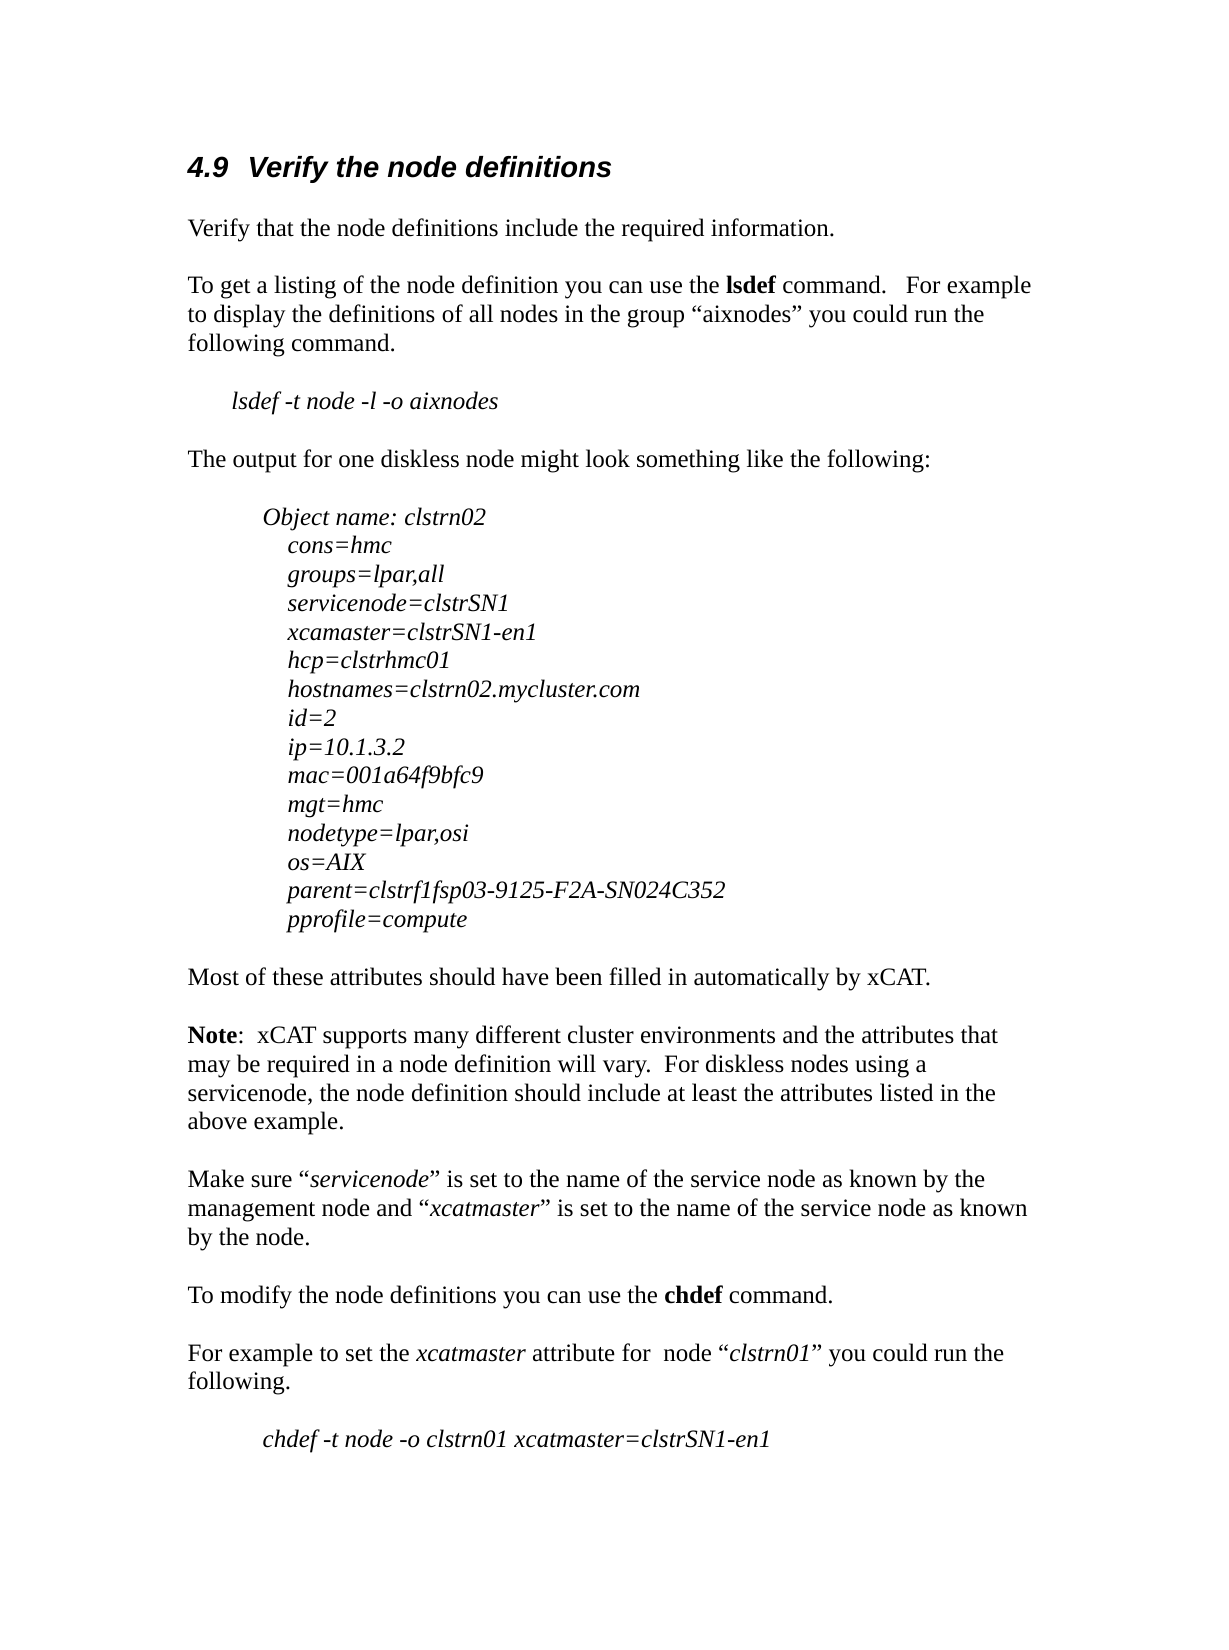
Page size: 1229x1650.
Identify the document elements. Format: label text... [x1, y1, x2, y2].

text xcamaster=clstrSN1-en1 [262, 617, 1041, 646]
text mac=001a64f9bfc9 [262, 761, 1041, 789]
text hcp=clstrhmc01 [262, 646, 1041, 674]
text mgt=hmc [262, 789, 1041, 818]
text os=AIX [262, 847, 1041, 876]
text For example to set the xcatmaster attribute for node “clstrn01” you could run the following. [187, 1338, 1041, 1395]
text pprofile=compute [262, 904, 1041, 933]
text cons=hmc [262, 531, 1041, 559]
text Most of these attributes should have been filled in automatically by xCAT. [187, 962, 1041, 991]
subtitle Verify the node definitions [187, 150, 1041, 183]
text id=2 [262, 703, 1041, 732]
text Note: xCAT supports many different cluster environments and the attributes that may be required in a node definition will vary. For diskless nodes using a servicenode, the node definition should include at least the attributes listed in the above example. [187, 1020, 1041, 1135]
text lsdef -t node -l -o aixnodes [187, 386, 1041, 415]
text servicenode=clstrSN1 [262, 588, 1041, 617]
text To get a listing of the node definition you can use the lsdef command. For example to display the definitions of all nodes in the group “aixnodes” you could run the following command. [187, 271, 1041, 357]
text hostnames=clstrn02.mycluster.com [262, 674, 1041, 703]
text chdef -t node -o clstrn01 xcatmaster=clstrSN1-en1 [262, 1424, 1041, 1453]
text Object name: clstrn02 [262, 502, 1041, 531]
text Verify that the node definitions include the required information. [187, 213, 1041, 241]
text groups=lpar,all [262, 559, 1041, 588]
text The output for one diskless node might look something like the following: [187, 444, 1041, 473]
text nodetype=lpar,osi [262, 818, 1041, 847]
text ip=10.1.3.2 [262, 732, 1041, 761]
text To modify the node definitions you can use the chdef command. [187, 1280, 1041, 1308]
text Make sure “servicenode” is set to the name of the service node as known by the management node and “xcatmaster” is set to the name of the service node as known by the node. [187, 1164, 1041, 1251]
text parent=clstrf1fsp03-9125-F2A-SN024C352 [262, 876, 1041, 904]
